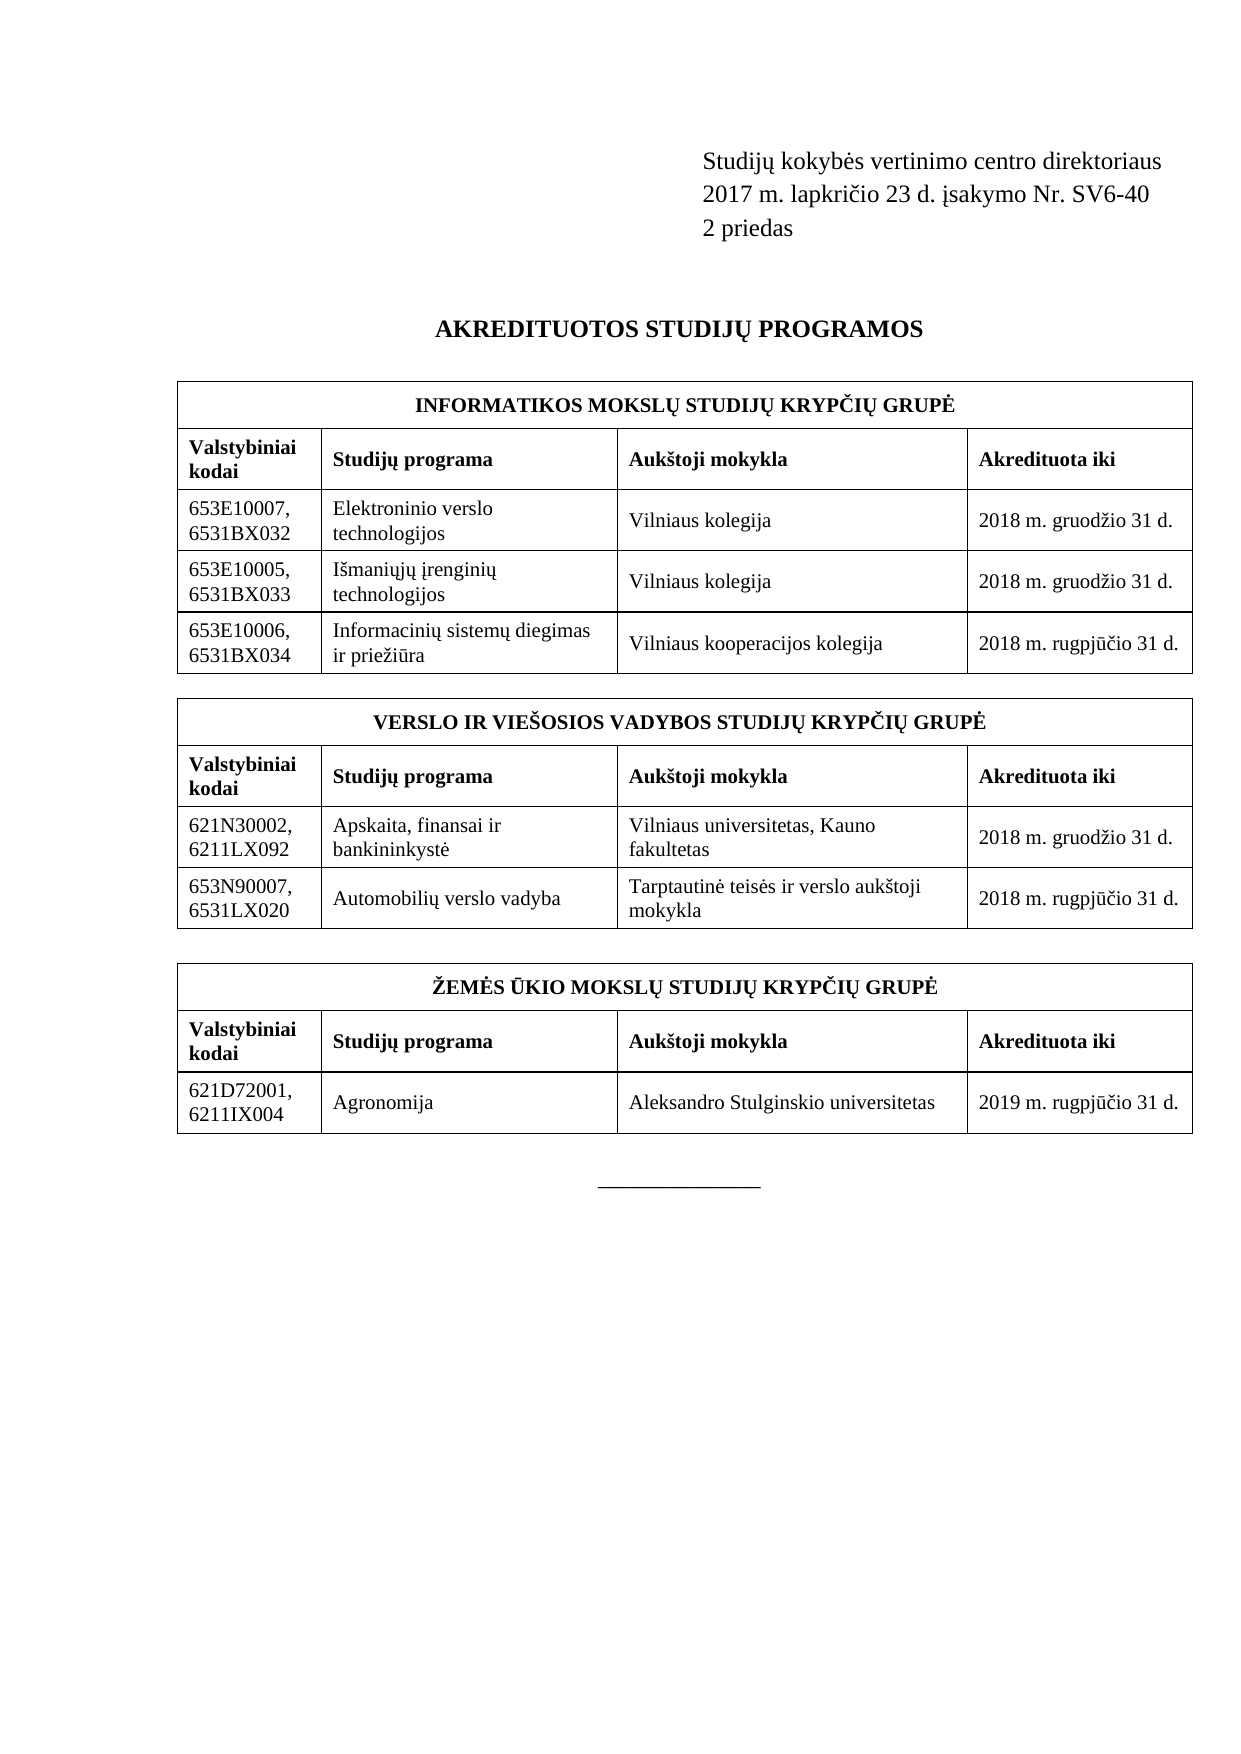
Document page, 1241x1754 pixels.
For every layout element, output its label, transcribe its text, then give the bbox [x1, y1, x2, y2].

table_cell Vilniaus universitetas, Kauno fakultetas [618, 807, 967, 867]
table_cell 621N30002, 6211LX092 [178, 807, 321, 867]
table_cell Vilniaus kolegija [618, 490, 967, 550]
table_cell Valstybiniai kodai [178, 429, 321, 489]
text _____________ [177, 1162, 1181, 1191]
table_header VERSLO IR VIEŠOSIOS VADYBOS studijų krypčių grupė [178, 699, 1192, 745]
table_cell Valstybiniai kodai [178, 1011, 321, 1071]
table_cell Aukštoji mokykla [618, 746, 967, 806]
table_cell Studijų programa [322, 746, 617, 806]
table_cell 2019 m. rugpjūčio 31 d. [968, 1073, 1192, 1132]
table_cell 653E10007, 6531BX032 [178, 490, 321, 550]
table_cell Apskaita, finansai ir bankininkystė [322, 807, 617, 867]
table_cell 2018 m. gruodžio 31 d. [968, 490, 1192, 550]
table_cell 2018 m. rugpjūčio 31 d. [968, 868, 1192, 928]
text AKREDITUOTOS STUDIJŲ PROGRAMOS [177, 314, 1181, 342]
table_cell Studijų programa [322, 1011, 617, 1071]
table_cell Akredituota iki [968, 746, 1192, 806]
table_cell Tarptautinė teisės ir verslo aukštoji mokykla [618, 868, 967, 928]
table_cell Studijų programa [322, 429, 617, 489]
table_cell 621D72001, 6211IX004 [178, 1073, 321, 1132]
table_cell 653E10006, 6531BX034 [178, 613, 321, 672]
table_cell 653N90007, 6531LX020 [178, 868, 321, 928]
table_header ŽEMĖS ŪKIO MOKSLŲ studijų krypčių grupė [178, 964, 1192, 1010]
table_cell Informacinių sistemų diegimas ir priežiūra [322, 613, 617, 672]
table_cell Vilniaus kooperacijos kolegija [618, 613, 967, 672]
table_cell Agronomija [322, 1073, 617, 1132]
table_cell Elektroninio verslo technologijos [322, 490, 617, 550]
table_cell Akredituota iki [968, 429, 1192, 489]
table_cell Aukštoji mokykla [618, 1011, 967, 1071]
table_cell Valstybiniai kodai [178, 746, 321, 806]
table_cell 2018 m. gruodžio 31 d. [968, 551, 1192, 611]
table_cell Aukštoji mokykla [618, 429, 967, 489]
table_cell Aleksandro Stulginskio universitetas [618, 1073, 967, 1132]
table_cell Automobilių verslo vadyba [322, 868, 617, 928]
table_cell Vilniaus kolegija [618, 551, 967, 611]
text 2 priedas [702, 213, 1181, 242]
table_cell Akredituota iki [968, 1011, 1192, 1071]
table_cell Išmaniųjų įrenginių technologijos [322, 551, 617, 611]
table_cell 2018 m. rugpjūčio 31 d. [968, 613, 1192, 672]
table_cell 2018 m. gruodžio 31 d. [968, 807, 1192, 867]
table_cell 653E10005, 6531BX033 [178, 551, 321, 611]
table_header iNFORMATIKOS mokslų studijų krypčių grupė [178, 382, 1192, 428]
text Studijų kokybės vertinimo centro direktoriaus 2017 m. lapkričio 23 d. įsakymo Nr. SV6-40 [702, 146, 1181, 208]
